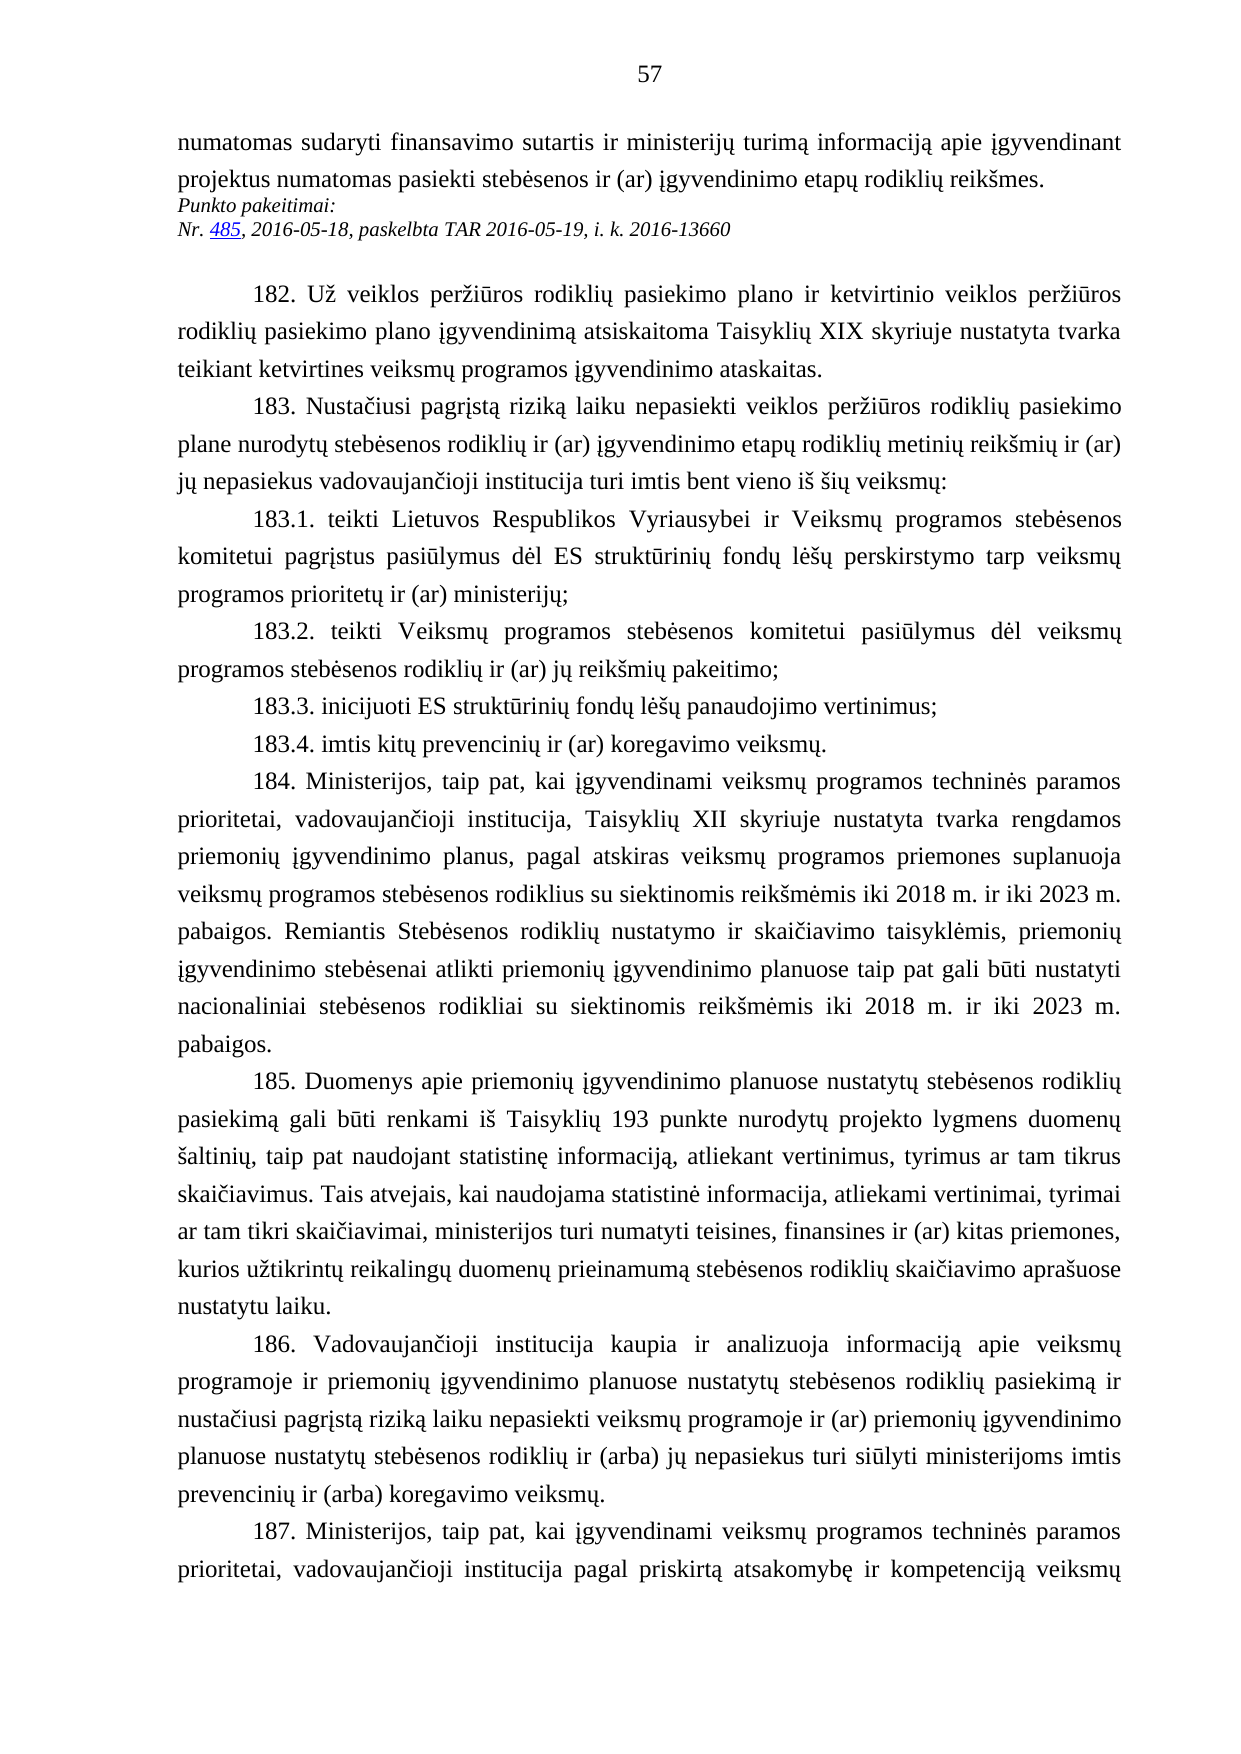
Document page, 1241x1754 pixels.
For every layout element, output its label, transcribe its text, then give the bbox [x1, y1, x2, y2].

text 182. Už veiklos peržiūros rodiklių pasiekimo plano ir ketvirtinio veiklos peržiūros rodiklių pasiekimo plano įgyvendinimą atsiskaitoma Taisyklių XIX skyriuje nustatyta tvarka teikiant ketvirtines veiksmų programos įgyvendinimo ataskaitas. [177, 270, 1122, 382]
text 183.3. inicijuoti ES struktūrinių fondų lėšų panaudojimo vertinimus; [177, 682, 1122, 720]
text 183. Nustačiusi pagrįstą riziką laiku nepasiekti veiklos peržiūros rodiklių pasiekimo plane nurodytų stebėsenos rodiklių ir (ar) įgyvendinimo etapų rodiklių metinių reikšmių ir (ar) jų nepasiekus vadovaujančioji institucija turi imtis bent vieno iš šių veiksmų: [177, 382, 1122, 495]
text 186. Vadovaujančioji institucija kaupia ir analizuoja informaciją apie veiksmų programoje ir priemonių įgyvendinimo planuose nustatytų stebėsenos rodiklių pasiekimą ir nustačiusi pagrįstą riziką laiku nepasiekti veiksmų programoje ir (ar) priemonių įgyvendinimo planuose nustatytų stebėsenos rodiklių ir (arba) jų nepasiekus turi siūlyti ministerijoms imtis prevencinių ir (arba) koregavimo veiksmų. [177, 1320, 1122, 1507]
text 183.4. imtis kitų prevencinių ir (ar) koregavimo veiksmų. [177, 720, 1122, 757]
text Punkto pakeitimai: [177, 193, 1122, 217]
text 184. Ministerijos, taip pat, kai įgyvendinami veiksmų programos techninės paramos prioritetai, vadovaujančioji institucija, Taisyklių XII skyriuje nustatyta tvarka rengdamos priemonių įgyvendinimo planus, pagal atskiras veiksmų programos priemones suplanuoja veiksmų programos stebėsenos rodiklius su siektinomis reikšmėmis iki 2018 m. ir iki 2023 m. pabaigos. Remiantis Stebėsenos rodiklių nustatymo ir skaičiavimo taisyklėmis, priemonių įgyvendinimo stebėsenai atlikti priemonių įgyvendinimo planuose taip pat gali būti nustatyti nacionaliniai stebėsenos rodikliai su siektinomis reikšmėmis iki 2018 m. ir iki 2023 m. pabaigos. [177, 757, 1122, 1057]
text numatomas sudaryti finansavimo sutartis ir ministerijų turimą informaciją apie įgyvendinant projektus numatomas pasiekti stebėsenos ir (ar) įgyvendinimo etapų rodiklių reikšmes. [177, 118, 1122, 193]
text 183.2. teikti Veiksmų programos stebėsenos komitetui pasiūlymus dėl veiksmų programos stebėsenos rodiklių ir (ar) jų reikšmių pakeitimo; [177, 607, 1122, 682]
text 183.1. teikti Lietuvos Respublikos Vyriausybei ir Veiksmų programos stebėsenos komitetui pagrįstus pasiūlymus dėl ES struktūrinių fondų lėšų perskirstymo tarp veiksmų programos prioritetų ir (ar) ministerijų; [177, 495, 1122, 607]
text 185. Duomenys apie priemonių įgyvendinimo planuose nustatytų stebėsenos rodiklių pasiekimą gali būti renkami iš Taisyklių 193 punkte nurodytų projekto lygmens duomenų šaltinių, taip pat naudojant statistinę informaciją, atliekant vertinimus, tyrimus ar tam tikrus skaičiavimus. Tais atvejais, kai naudojama statistinė informacija, atliekami vertinimai, tyrimai ar tam tikri skaičiavimai, ministerijos turi numatyti teisines, finansines ir (ar) kitas priemones, kurios užtikrintų reikalingų duomenų prieinamumą stebėsenos rodiklių skaičiavimo aprašuose nustatytu laiku. [177, 1057, 1122, 1320]
text Nr. 485, 2016-05-18, paskelbta TAR 2016-05-19, i. k. 2016-13660 [177, 217, 1122, 241]
text 187. Ministerijos, taip pat, kai įgyvendinami veiksmų programos techninės paramos prioritetai, vadovaujančioji institucija pagal priskirtą atsakomybę ir kompetenciją veiksmų [177, 1507, 1122, 1582]
